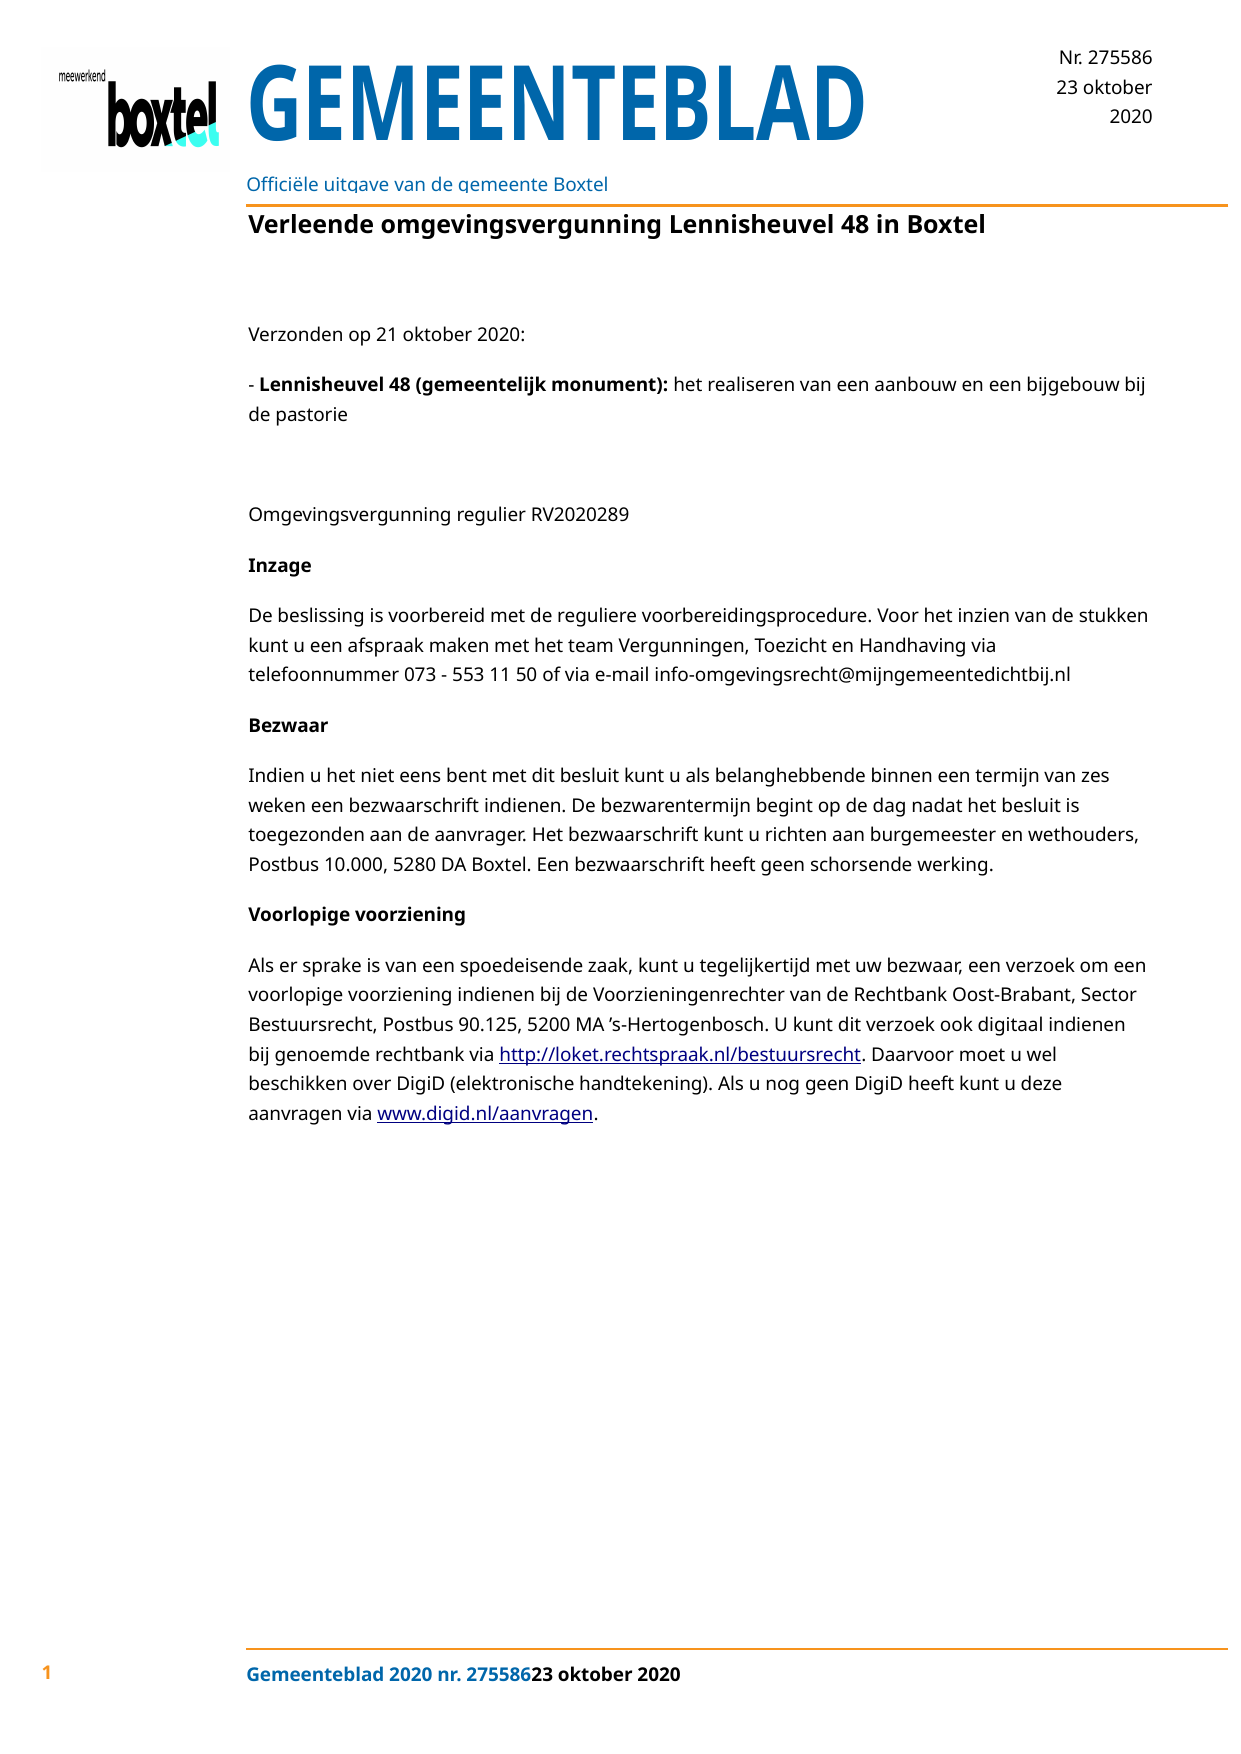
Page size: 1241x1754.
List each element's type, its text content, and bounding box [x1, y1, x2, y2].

text Als er sprake is van een spoedeisende zaak, kunt u tegelijkertijd met uw bezwaar, een verzoek om een voorlopige voorziening indienen bij de Voorzieningenrechter van de Rechtbank Oost-Brabant, Sector Bestuursrecht, Postbus 90.125, 5200 MA ’s-Hertogenbosch. U kunt dit verzoek ook digitaal indienen bij genoemde rechtbank via http://loket.rechtspraak.nl/bestuursrecht. Daarvoor moet u wel beschikken over DigiD (elektronische handtekening). Als u nog geen DigiD heeft kunt u deze aanvragen via www.digid.nl/aanvragen. [248, 952, 1152, 1126]
text Verleende omgevingsvergunning Lennisheuvel 48 in Boxtel [248, 207, 1152, 241]
text De beslissing is voorbereid met de reguliere voorbereidingsprocedure. Voor het inzien van de stukken kunt u een afspraak maken met het team Vergunningen, Toezicht en Handhaving via telefoonnummer 073 - 553 11 50 of via e-mail info-omgevingsrecht@mijngemeentedichtbij.nl [248, 602, 1152, 687]
picture [41, 47, 231, 172]
text Inzage [248, 552, 1152, 578]
text - Lennisheuvel 48 (gemeentelijk monument): het realiseren van een aanbouw en een bijgebouw bij de pastorie [248, 371, 1152, 426]
text Voorlopige voorziening [248, 902, 1152, 927]
text Bezwaar [248, 712, 1152, 738]
text Indien u het niet eens bent met dit besluit kunt u als belanghebbende binnen een termijn van zes weken een bezwaarschrift indienen. De bezwarentermijn begint op de dag nadat het besluit is toegezonden aan de aanvrager. Het bezwaarschrift kunt u richten aan burgemeester en wethouders, Postbus 10.000, 5280 DA Boxtel. Een bezwaarschrift heeft geen schorsende werking. [248, 762, 1152, 877]
text Omgevingsvergunning regulier RV2020289 [248, 502, 1152, 527]
text Verzonden op 21 oktober 2020: [248, 321, 1152, 346]
